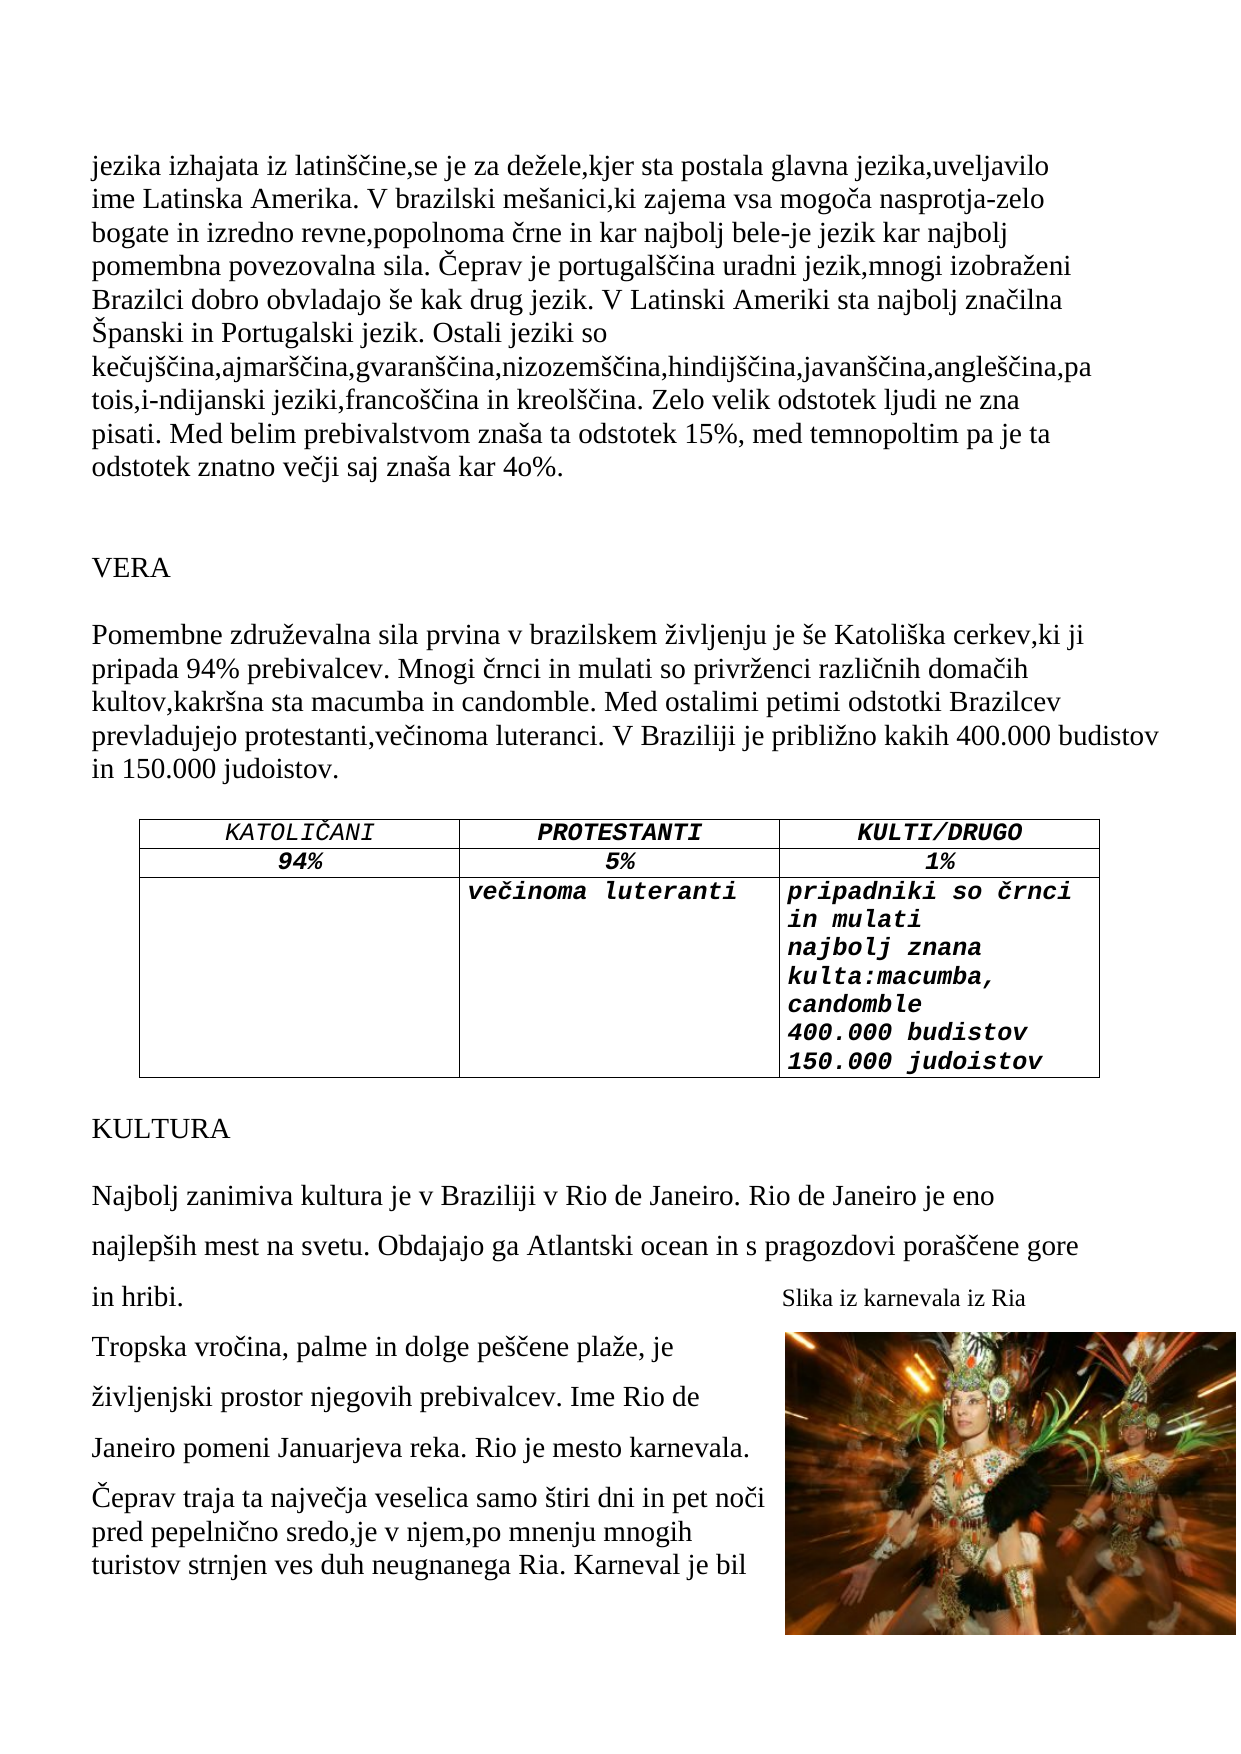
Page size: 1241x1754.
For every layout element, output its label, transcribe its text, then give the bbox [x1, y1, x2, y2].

text Čeprav traja ta največja veselica samo štiri dni in pet noči pred pepelnično sredo,je v njem,po mnenju mnogih turistov strnjen ves duh neugnanega Ria. Karneval je bil [91, 1480, 1160, 1581]
table_cell [140, 878, 459, 1077]
picture [785, 1332, 1236, 1635]
text Tropska vročina, palme in dolge peščene plaže, je življenjski prostor njegovih prebivalcev. Ime Rio de Janeiro pomeni Januarjeva reka. Rio je mesto karnevala. [91, 1329, 1093, 1463]
text jezika izhajata iz latinščine,se je za dežele,kjer sta postala glavna jezika,uveljavilo ime Latinska Amerika. V brazilski mešanici,ki zajema vsa mogoča nasprotja-zelo bogate in izredno revne,popolnoma črne in kar najbolj bele-je jezik kar najbolj pomembna povezovalna sila. Čeprav je portugalščina uradni jezik,mnogi izobraženi Brazilci dobro obvladajo še kak drug jezik. V Latinski Ameriki sta najbolj značilna Španski in Portugalski jezik. Ostali jeziki so kečujščina,ajmarščina,gvaranščina,nizozemščina,hindijščina,javanščina,angleščina,patois,i-ndijanski jeziki,francoščina in kreolščina. Zelo velik odstotek ljudi ne zna pisati. Med belim prebivalstvom znaša ta odstotek 15%, med temnopoltim pa je ta odstotek znatno večji saj znaša kar 4o%. [91, 148, 1093, 483]
table_cell pripadniki so črnci in mulati najbolj znana kulta:macumba, candomble 400.000 budistov 150.000 judoistov [780, 878, 1099, 1077]
text Pomembne združevalna sila prvina v brazilskem življenju je še Katoliška cerkev,ki ji pripada 94% prebivalcev. Mnogi črnci in mulati so privrženci različnih domačih kultov,kakršna sta macumba in candomble. Med ostalimi petimi odstotki Brazilcev prevladujejo protestanti,večinoma luteranci. V Braziliji je približno kakih 400.000 budistov in 150.000 judoistov. [91, 617, 1160, 785]
table_cell 1% [780, 849, 1099, 877]
table_header KULTI/DRUGO [780, 820, 1099, 848]
table_cell večinoma luteranti [460, 878, 779, 1077]
text VERA [91, 550, 1160, 584]
text KULTURA [91, 1111, 1160, 1145]
table_cell 94% [140, 849, 459, 877]
table_header PROTESTANTI [460, 820, 779, 848]
table_header KATOLIČANI [140, 820, 459, 848]
table_cell 5% [460, 849, 779, 877]
text Najbolj zanimiva kultura je v Braziliji v Rio de Janeiro. Rio de Janeiro je eno najlepših mest na svetu. Obdajajo ga Atlantski ocean in s pragozdovi poraščene gore in hribi. Slika iz karnevala iz Ria [91, 1178, 1093, 1312]
